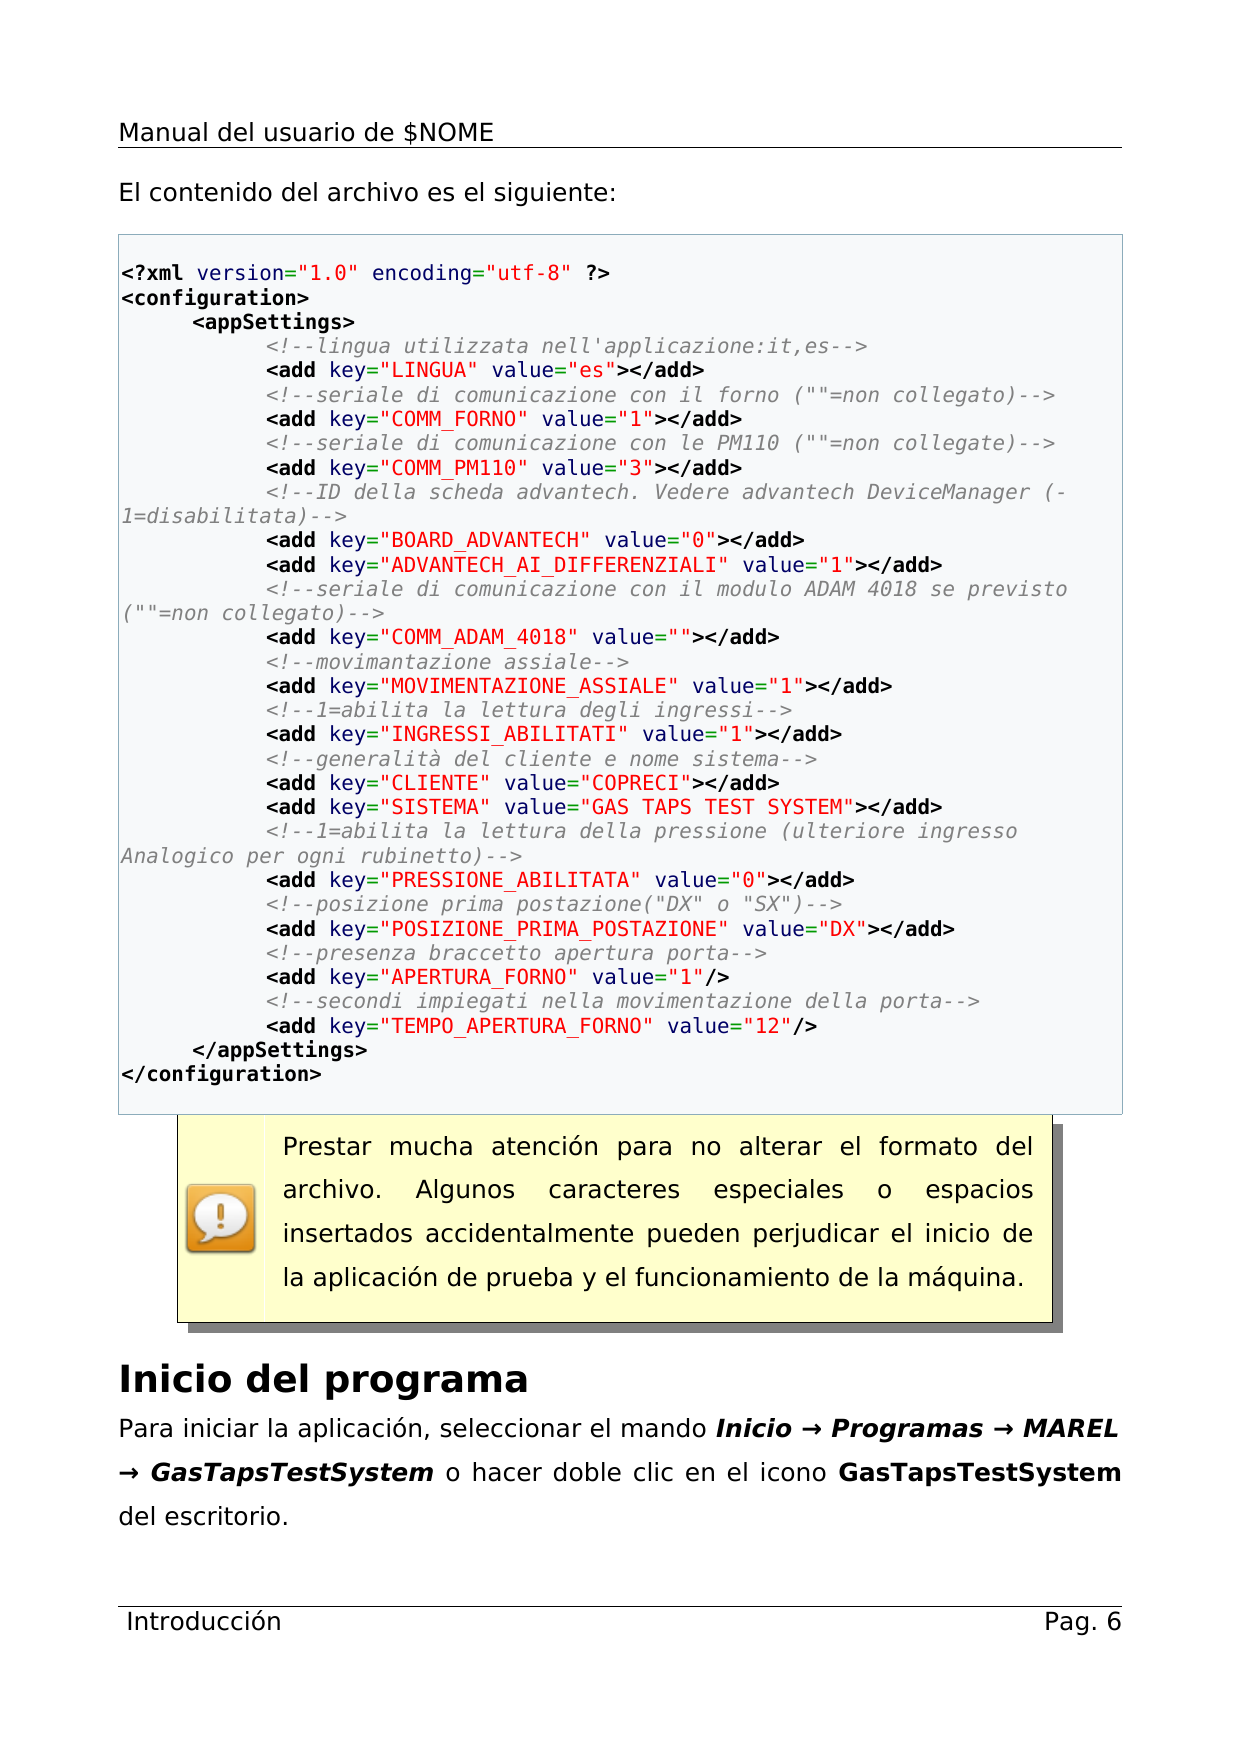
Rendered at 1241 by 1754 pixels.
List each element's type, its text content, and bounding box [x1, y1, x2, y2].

text El contenido del archivo es el siguiente: [118, 178, 1122, 207]
table_header Prestar mucha atención para no alterar el formato del archivo. Algunos caracteres especiales o espacios insertados accidentalmente pueden perjudicar el inicio de la aplicación de prueba y el funcionamiento de la máquina. [265, 1115, 1052, 1322]
table_header [178, 1115, 264, 1322]
picture [183, 1180, 259, 1256]
subtitle Inicio del programa [118, 1358, 1122, 1402]
text <?xml version="1.0" encoding="utf-8" ?> <configuration> <appSettings> <!--lingua utilizzata nell'applicazione:it,es--> <add key="LINGUA" value="es"></add> <!--seriale di comunicazione con il forno (""=non collegato)--> <add key="COMM_FORNO" value="1"></add> <!--seriale di comunicazione con le PM110 (""=non collegate)--> <add key="COMM_PM110" value="3"></add> <!--ID della scheda advantech. Vedere advantech DeviceManager (-1=disabilitata)--> <add key="BOARD_ADVANTECH" value="0"></add> <add key="ADVANTECH_AI_DIFFERENZIALI" value="1"></add> <!--seriale di comunicazione con il modulo ADAM 4018 se previsto (""=non collegato)--> <add key="COMM_ADAM_4018" value=""></add> <!--movimantazione assiale--> <add key="MOVIMENTAZIONE_ASSIALE" value="1"></add> <!--1=abilita la lettura degli ingressi--> <add key="INGRESSI_ABILITATI" value="1"></add> <!--generalità del cliente e nome sistema--> <add key="CLIENTE" value="COPRECI"></add> <add key="SISTEMA" value="GAS TAPS TEST SYSTEM"></add> <!--1=abilita la lettura della pressione (ulteriore ingresso Analogico per ogni rubinetto)--> <add key="PRESSIONE_ABILITATA" value="0"></add> <!--posizione prima postazione("DX" o "SX")--> <add key="POSIZIONE_PRIMA_POSTAZIONE" value="DX"></add> <!--presenza braccetto apertura porta--> <add key="APERTURA_FORNO" value="1"/> <!--secondi impiegati nella movimentazione della porta--> <add key="TEMPO_APERTURA_FORNO" value="12"/> </appSettings> </configuration> [119, 235, 1122, 1114]
text Para iniciar la aplicación, seleccionar el mando Inicio → Programas → MAREL → GasTapsTestSystem o hacer doble clic en el icono GasTapsTestSystem del escritorio. [118, 1414, 1122, 1531]
